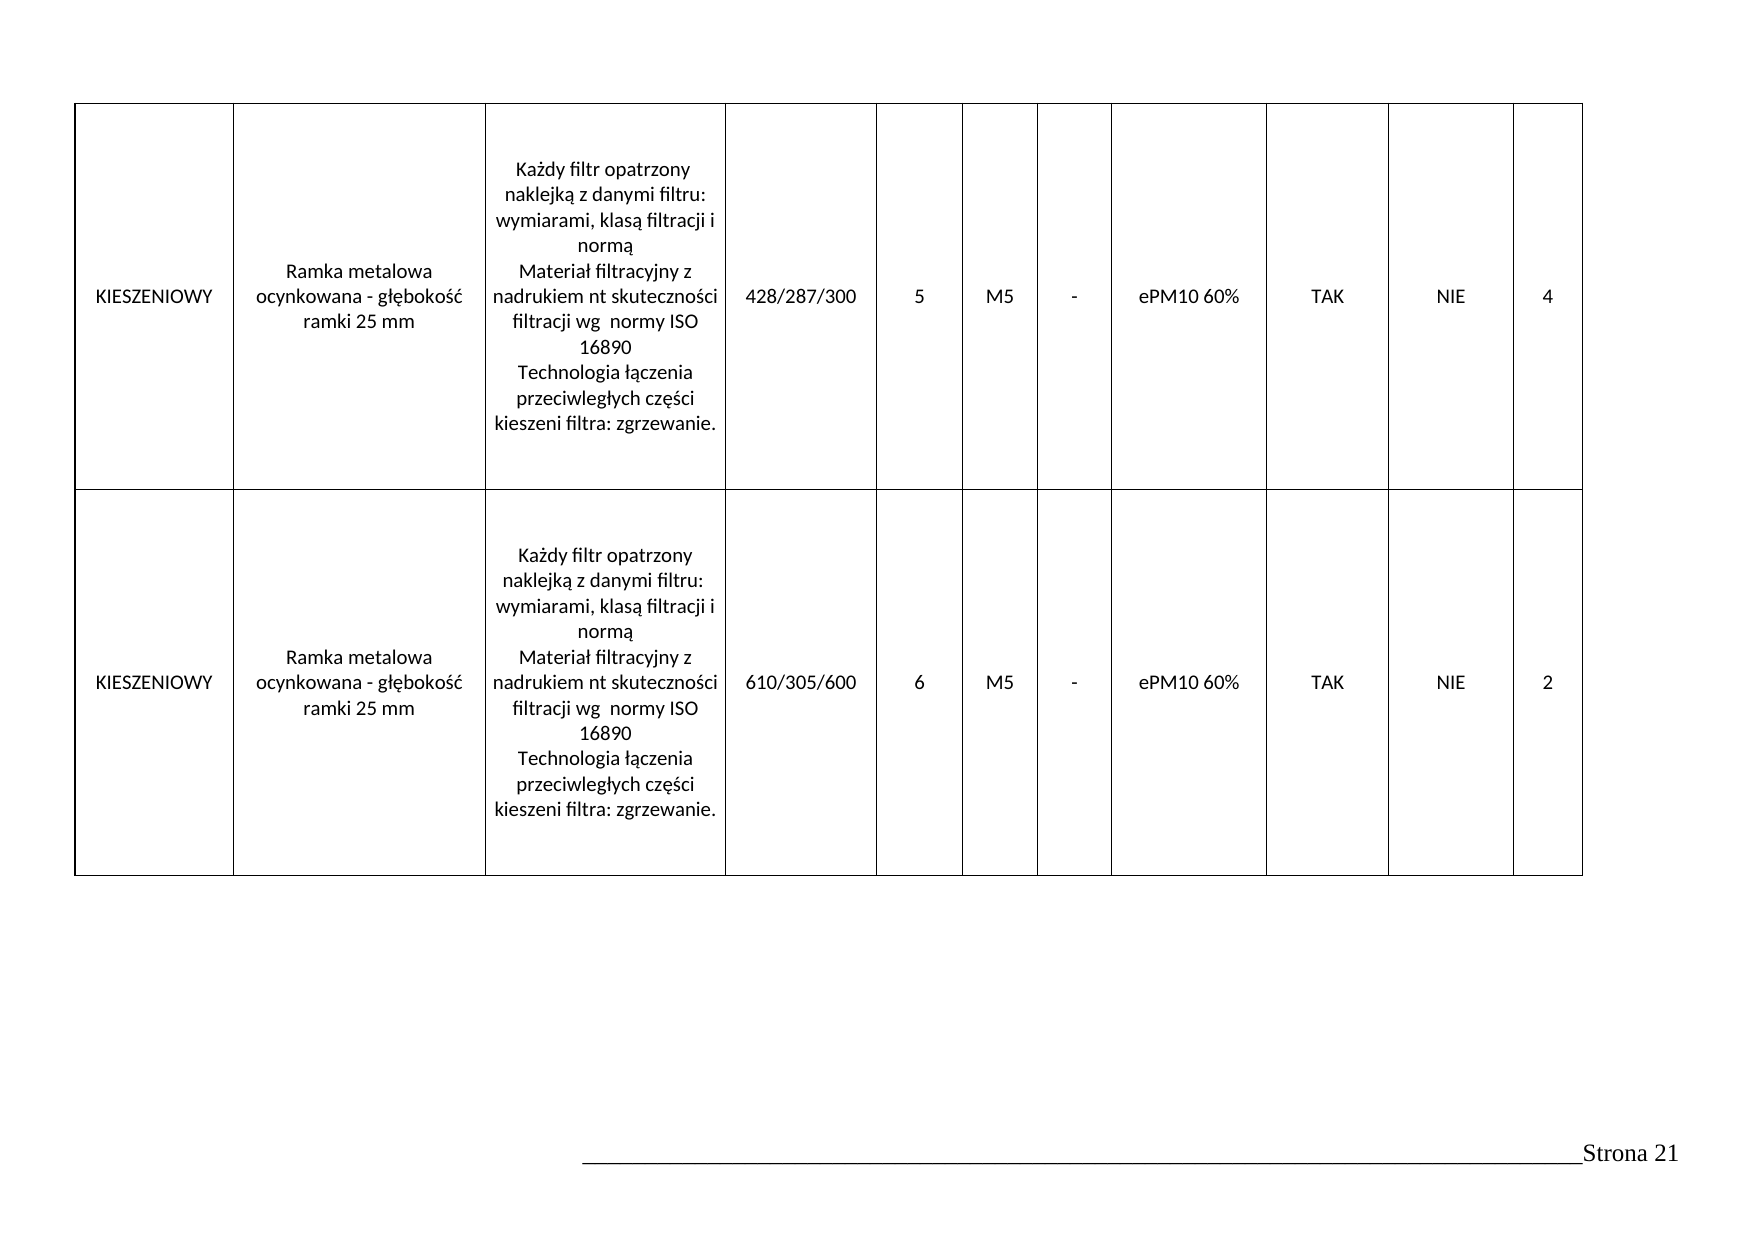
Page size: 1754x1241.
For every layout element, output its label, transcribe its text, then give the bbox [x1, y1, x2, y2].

table_cell NIE [1389, 490, 1513, 874]
table_cell Każdy filtr opatrzony naklejką z danymi filtru: wymiarami, klasą filtracji i normą Materiał filtracyjny z nadrukiem nt skuteczności filtracji wg normy ISO 16890 Technologia łączenia przeciwległych części kieszeni filtra: zgrzewanie. [486, 104, 725, 488]
table_cell 610/305/600 [726, 490, 876, 874]
table_cell 4 [1514, 104, 1582, 488]
table_cell TAK [1267, 490, 1388, 874]
table_cell NIE [1389, 104, 1513, 488]
table_cell 5 [877, 104, 962, 488]
table_cell - [1038, 490, 1111, 874]
table_cell M5 [963, 490, 1037, 874]
table_cell M5 [963, 104, 1037, 488]
table_cell 428/287/300 [726, 104, 876, 488]
table_cell ePM10 60% [1112, 490, 1266, 874]
table_cell Ramka metalowa ocynkowana - głębokość ramki 25 mm [234, 104, 485, 488]
table_cell 6 [877, 490, 962, 874]
table_cell - [1038, 104, 1111, 488]
table_cell 2 [1514, 490, 1582, 874]
table_cell KIESZENIOWY [76, 104, 233, 488]
table_cell Ramka metalowa ocynkowana - głębokość ramki 25 mm [234, 490, 485, 874]
table_cell Każdy filtr opatrzony naklejką z danymi filtru: wymiarami, klasą filtracji i normą Materiał filtracyjny z nadrukiem nt skuteczności filtracji wg normy ISO 16890 Technologia łączenia przeciwległych części kieszeni filtra: zgrzewanie. [486, 490, 725, 874]
table_cell KIESZENIOWY [76, 490, 233, 874]
table_cell TAK [1267, 104, 1388, 488]
table_cell ePM10 60% [1112, 104, 1266, 488]
